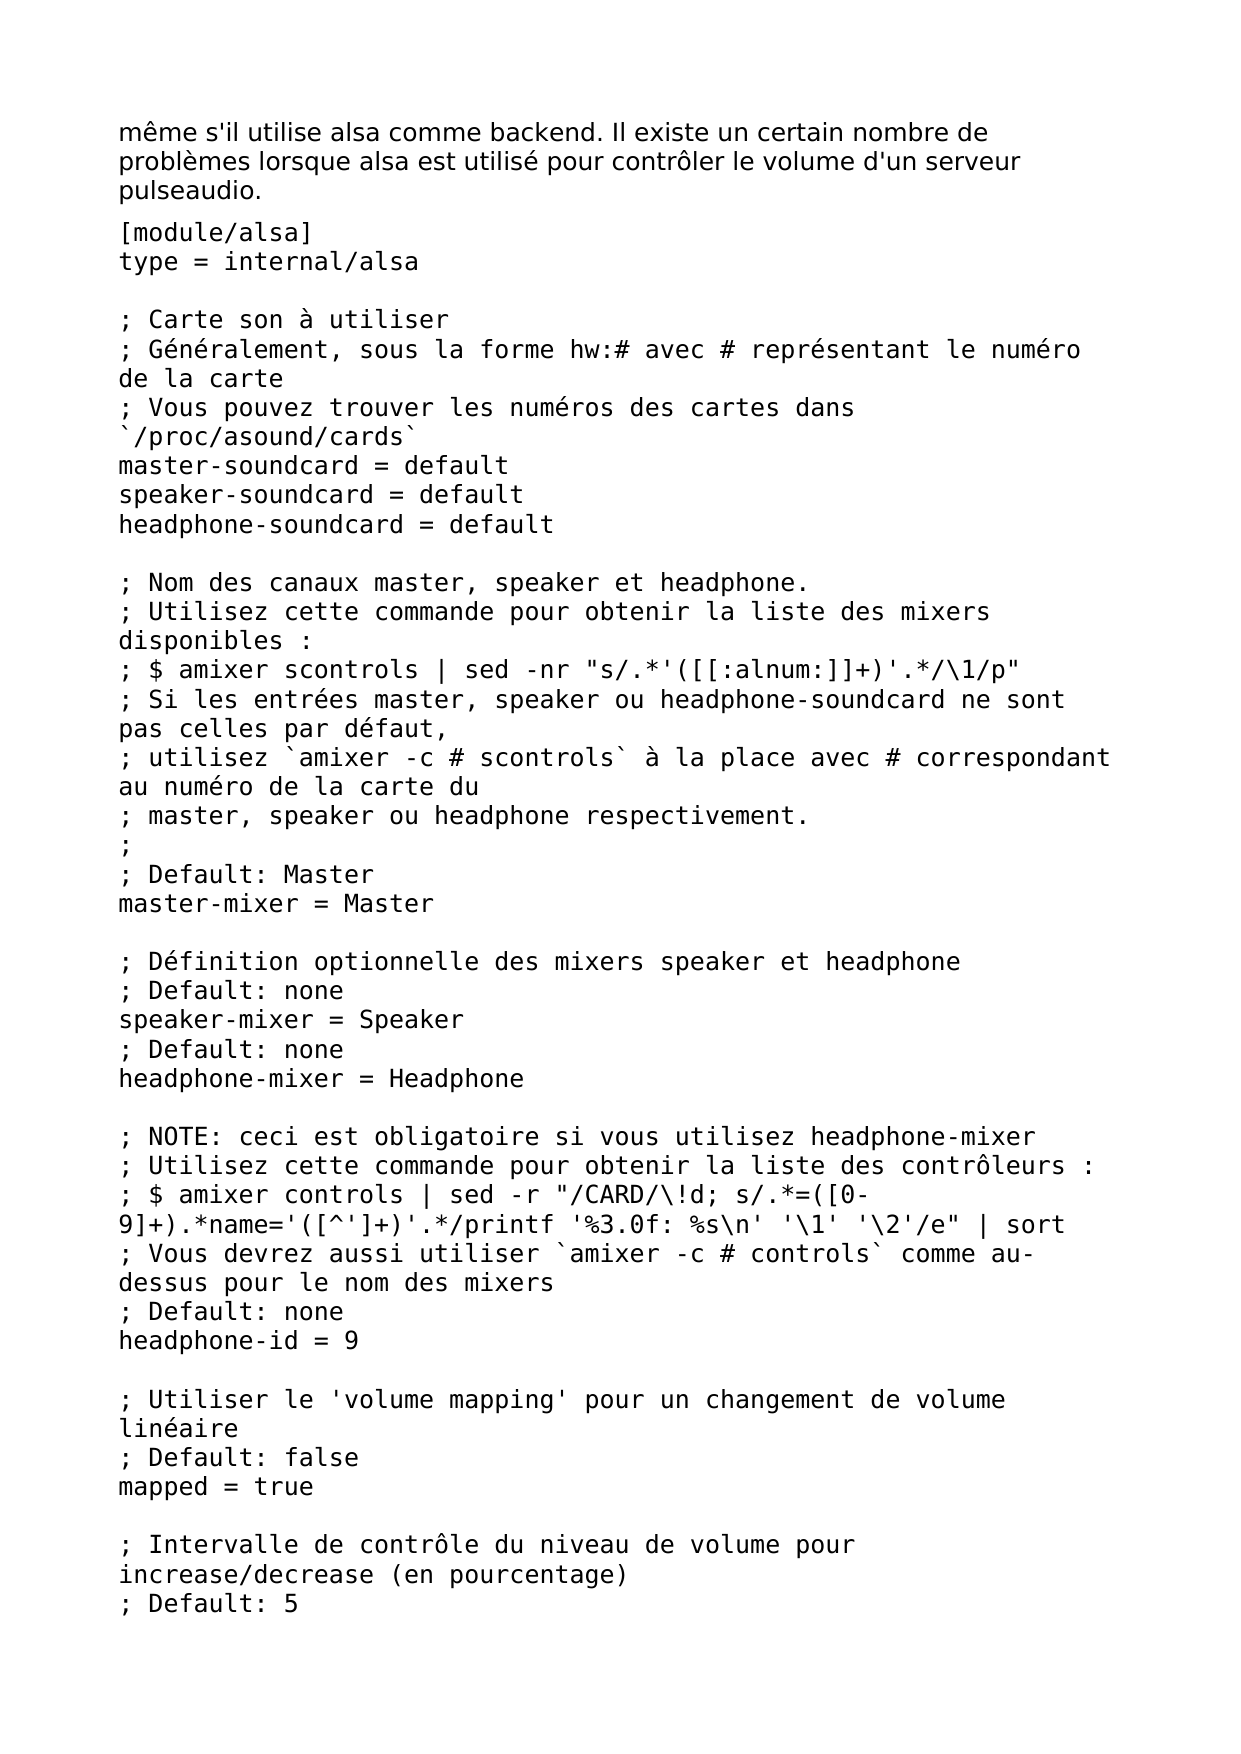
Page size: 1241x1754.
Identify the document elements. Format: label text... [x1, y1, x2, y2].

text même s'il utilise alsa comme backend. Il existe un certain nombre de problèmes lorsque alsa est utilisé pour contrôler le volume d'un serveur pulseaudio. [118, 118, 1122, 206]
text [module/alsa] type = internal/alsa ; Carte son à utiliser ; Généralement, sous la forme hw:# avec # représentant le numéro de la carte ; Vous pouvez trouver les numéros des cartes dans `/proc/asound/cards` master-soundcard = default speaker-soundcard = default headphone-soundcard = default ; Nom des canaux master, speaker et headphone. ; Utilisez cette commande pour obtenir la liste des mixers disponibles : ; $ amixer scontrols | sed -nr "s/.*'([[:alnum:]]+)'.*/\1/p" ; Si les entrées master, speaker ou headphone-soundcard ne sont pas celles par défaut, ; utilisez `amixer -c # scontrols` à la place avec # correspondant au numéro de la carte du ; master, speaker ou headphone respectivement. ; ; Default: Master master-mixer = Master ; Définition optionnelle des mixers speaker et headphone ; Default: none speaker-mixer = Speaker ; Default: none headphone-mixer = Headphone ; NOTE: ceci est obligatoire si vous utilisez headphone-mixer ; Utilisez cette commande pour obtenir la liste des contrôleurs : ; $ amixer controls | sed -r "/CARD/\!d; s/.*=([0-9]+).*name='([^']+)'.*/printf '%3.0f: %s\n' '\1' '\2'/e" | sort ; Vous devrez aussi utiliser `amixer -c # controls` comme au-dessus pour le nom des mixers ; Default: none headphone-id = 9 ; Utiliser le 'volume mapping' pour un changement de volume linéaire ; Default: false mapped = true ; Intervalle de contrôle du niveau de volume pour increase/decrease (en pourcentage) ; Default: 5 [118, 218, 1122, 1618]
